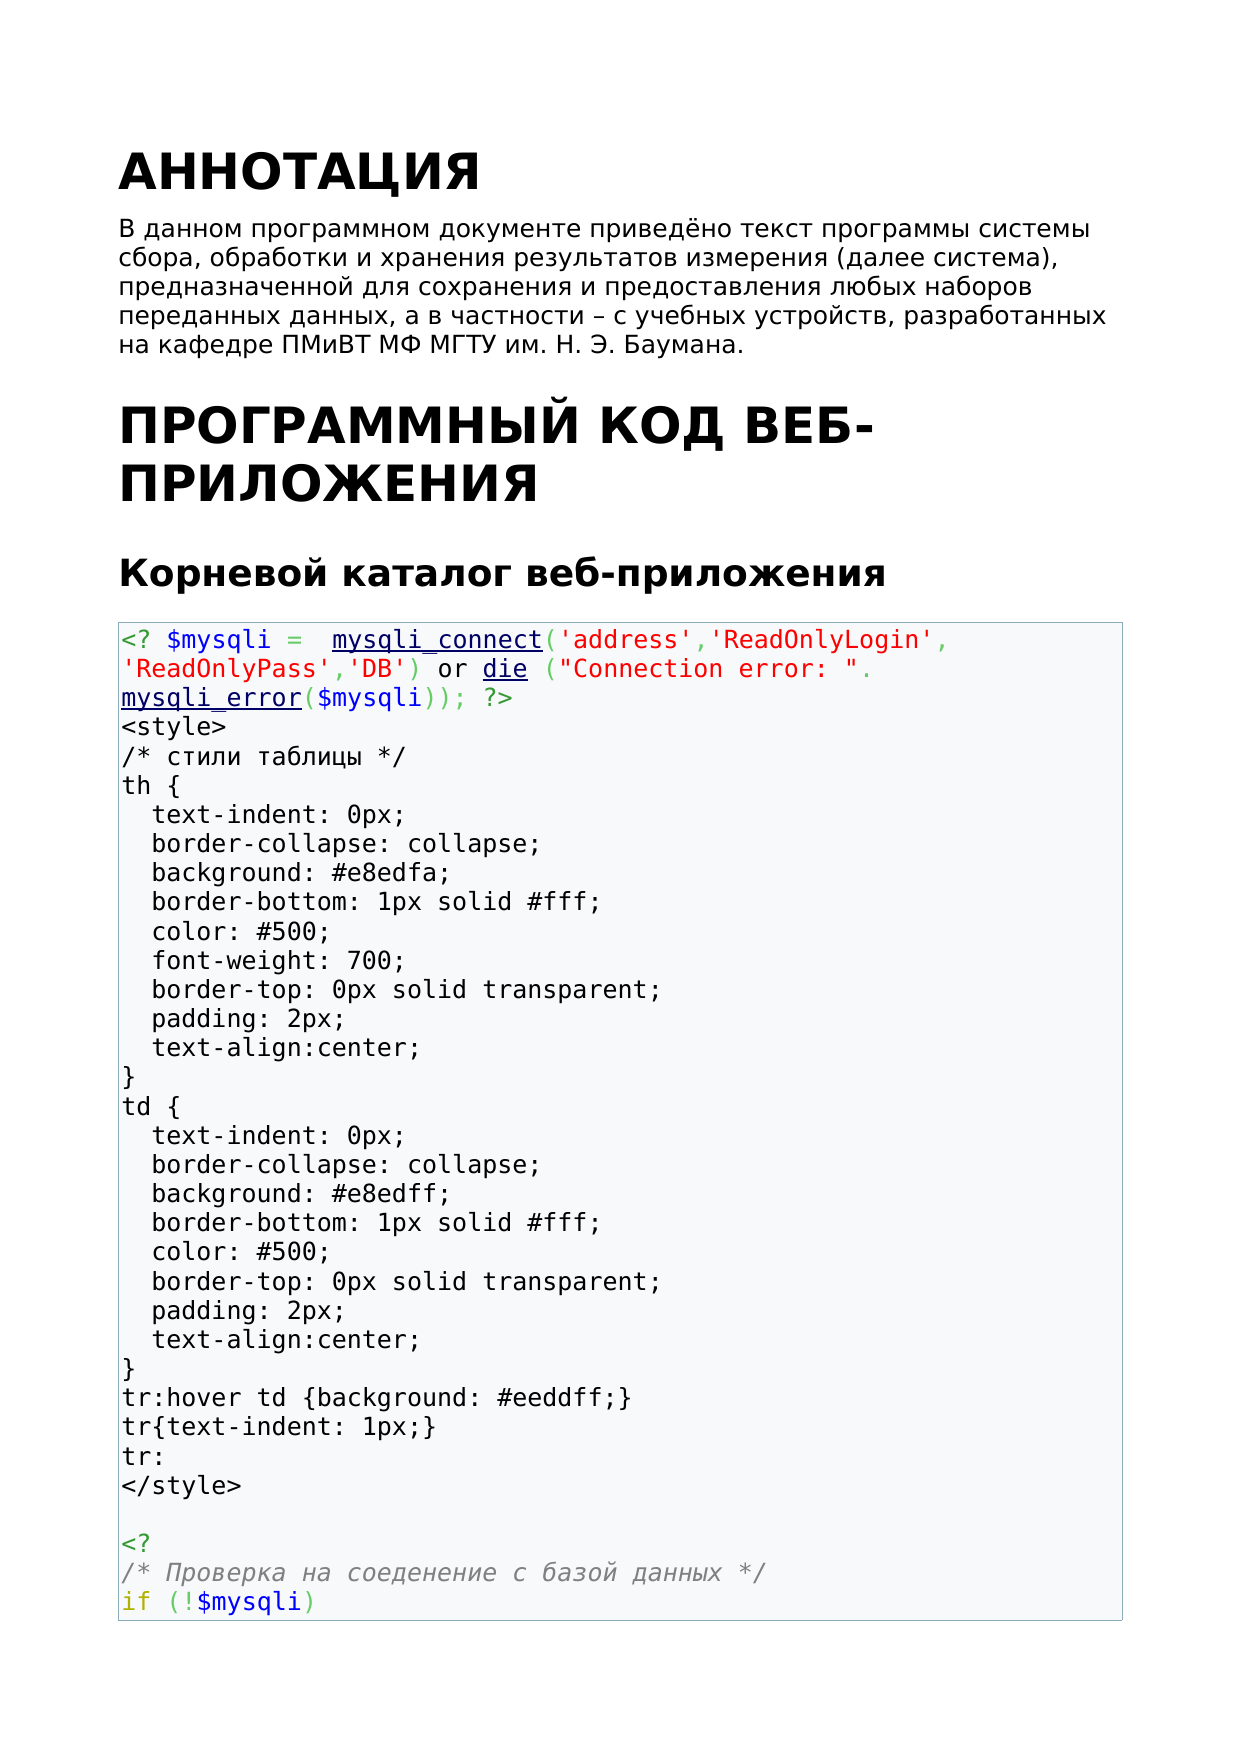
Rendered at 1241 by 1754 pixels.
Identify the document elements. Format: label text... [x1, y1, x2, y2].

subtitle АННОТАЦИЯ [118, 143, 1122, 201]
subtitle Корневой каталог веб-приложения [118, 551, 1122, 595]
subtitle ПРОГРАММНЫЙ КОД ВЕБ-ПРИЛОЖЕНИЯ [118, 397, 1122, 514]
text В данном программном документе приведёно текст программы системы сбора, обработки и хранения результатов измерения (далее система), предназначенной для сохранения и предоставления любых наборов переданных данных, а в частности – с учебных устройств, разработанных на кафедре ПМиВТ МФ МГТУ им. Н. Э. Баумана. [118, 214, 1122, 360]
table_header <? $mysqli = mysqli_connect('address','ReadOnlyLogin', 'ReadOnlyPass','DB') or die ("Connection error: ". mysqli_error($mysqli)); ?> <style> /* стили таблицы */ th { text-indent: 0px; border-collapse: collapse; background: #e8edfa; border-bottom: 1px solid #fff; color: #500; font-weight: 700; border-top: 0px solid transparent; padding: 2px; text-align:center; } td { text-indent: 0px; border-collapse: collapse; background: #e8edff; border-bottom: 1px solid #fff; color: #500; border-top: 0px solid transparent; padding: 2px; text-align:center; } tr:hover td {background: #eeddff;} tr{text-indent: 1px;} tr: </style> <? /* Проверка на соеденение с базой данных */ if (!$mysqli) [119, 623, 1122, 1620]
